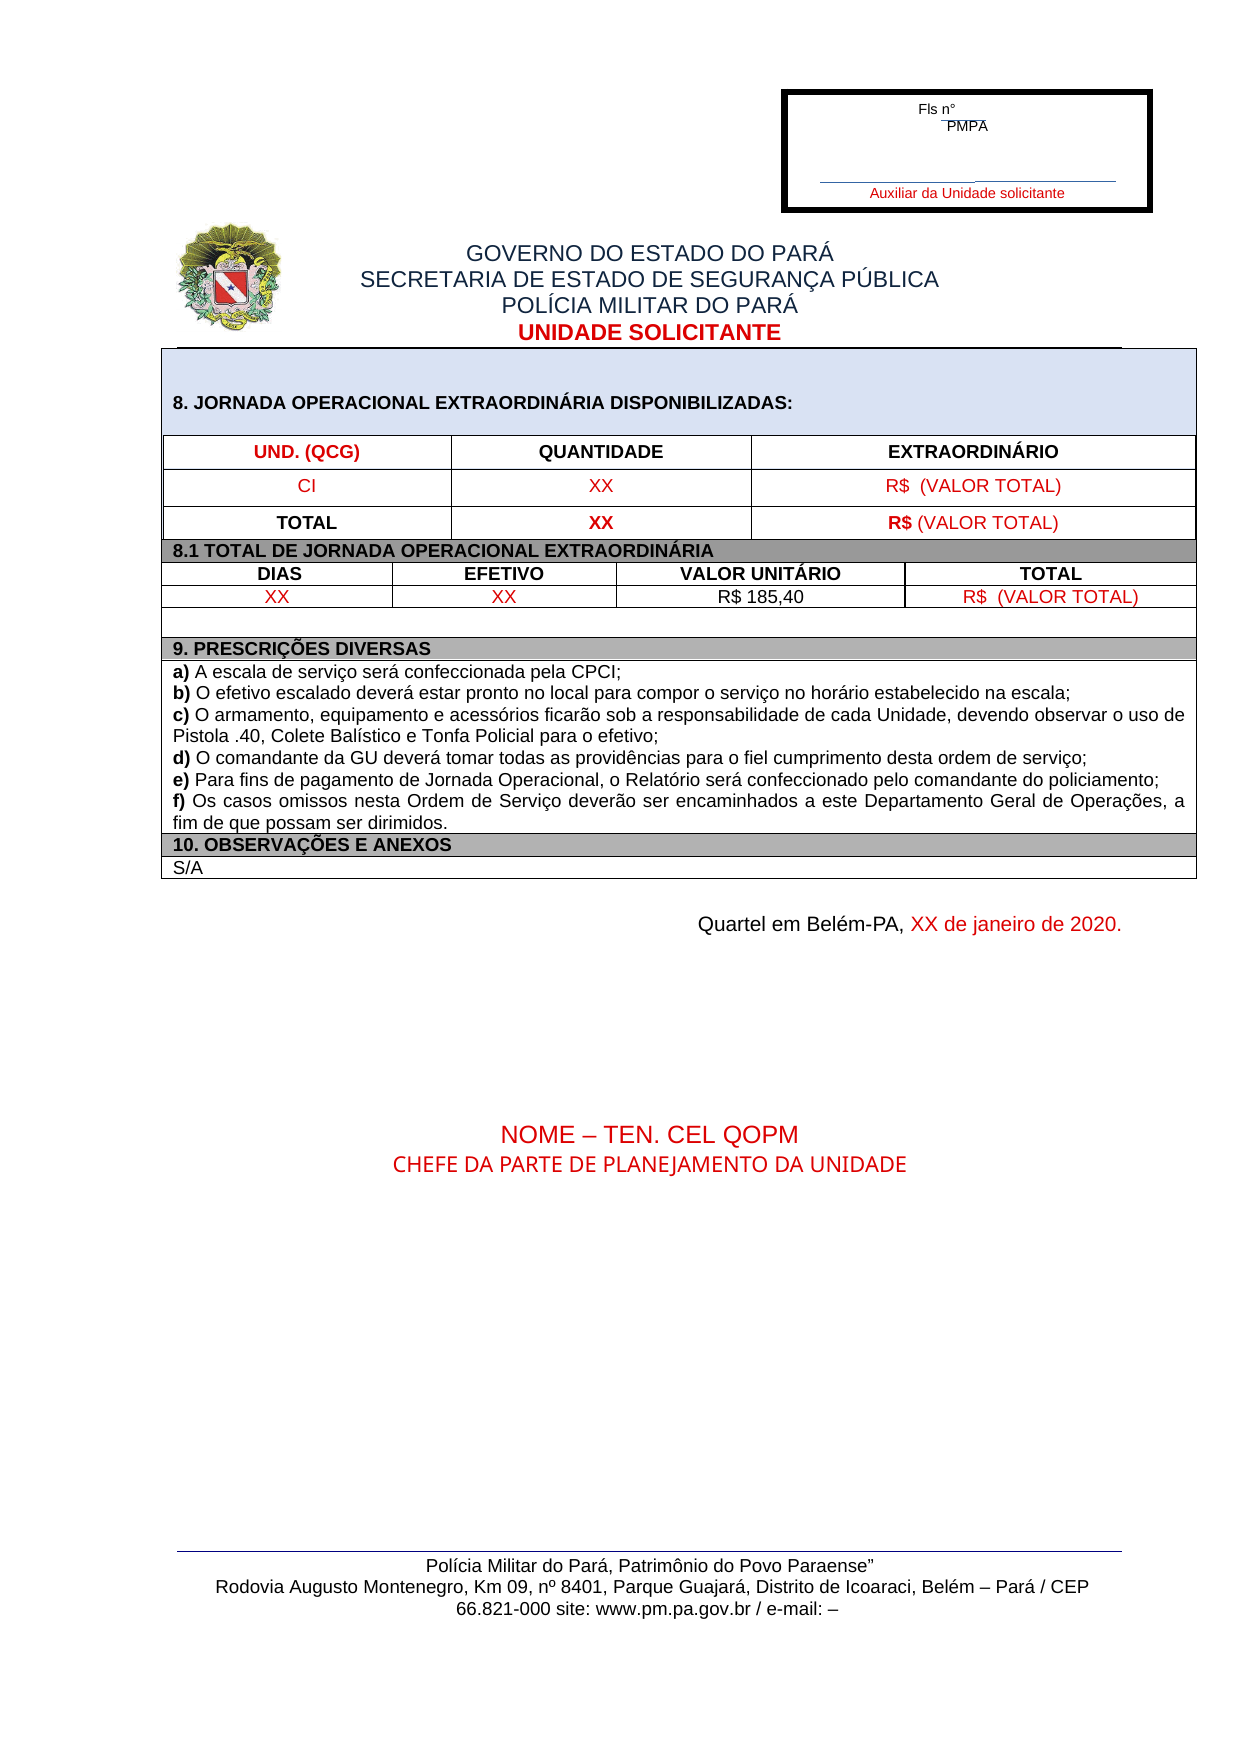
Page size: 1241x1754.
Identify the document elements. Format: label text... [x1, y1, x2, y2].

table_cell R$ 185,40 [617, 586, 904, 607]
table_cell DIAS [162, 563, 392, 584]
table_cell XX [393, 586, 616, 607]
table_cell XX [452, 507, 751, 539]
table_header UND. (QCG) [164, 436, 451, 468]
text Quartel em Belém-PA, XX de janeiro de 2020. [177, 912, 1122, 936]
text NOME – TEN. CEL QOPM [177, 1120, 1122, 1149]
table_cell R$ (VALOR TOTAL) [752, 507, 1195, 539]
text CHEFE DA PARTE DE PLANEJAMENTO DA UNIDADE [177, 1149, 1122, 1178]
table_cell S/A [162, 857, 1196, 878]
table_cell TOTAL [164, 507, 451, 539]
table_cell XX [162, 586, 392, 607]
table_cell XX [452, 470, 751, 506]
table_cell TOTAL [906, 563, 1196, 584]
table_cell [162, 608, 1196, 637]
table_cell 10. OBSERVAÇÕES E ANEXOS [162, 834, 1196, 856]
table_cell 8.1 TOTAL DE JORNADA OPERACIONAL EXTRAORDINÁRIA [162, 540, 1196, 562]
table_header QUANTIDADE [452, 436, 751, 468]
table_cell EFETIVO [393, 563, 616, 584]
table_cell CI [164, 470, 451, 506]
table_cell a) A escala de serviço será confeccionada pela CPCI; b) O efetivo escalado deverá estar pronto no local para compor o serviço no horário estabelecido na escala; c) O armamento, equipamento e acessórios ficarão sob a responsabilidade de cada Unidade, devendo observar o uso de Pistola .40, Colete Balístico e Tonfa Policial para o efetivo; d) O comandante da GU deverá tomar todas as providências para o fiel cumprimento desta ordem de serviço; e) Para fins de pagamento de Jornada Operacional, o Relatório será confeccionado pelo comandante do policiamento; f) Os casos omissos nesta Ordem de Serviço deverão ser encaminhados a este Departamento Geral de Operações, a fim de que possam ser dirimidos. [162, 661, 1196, 833]
table_cell R$ (VALOR TOTAL) [752, 470, 1195, 506]
table_header EXTRAORDINÁRIO [752, 436, 1195, 468]
table_cell VALOR UNITÁRIO [617, 563, 904, 584]
table_cell R$ (VALOR TOTAL) [906, 586, 1196, 607]
table_cell 8. JORNADA OPERACIONAL EXTRAORDINÁRIA DISPONIBILIZADAS: [162, 349, 1196, 435]
table_cell 9. PRESCRIÇÕES DIVERSAS [162, 638, 1196, 659]
